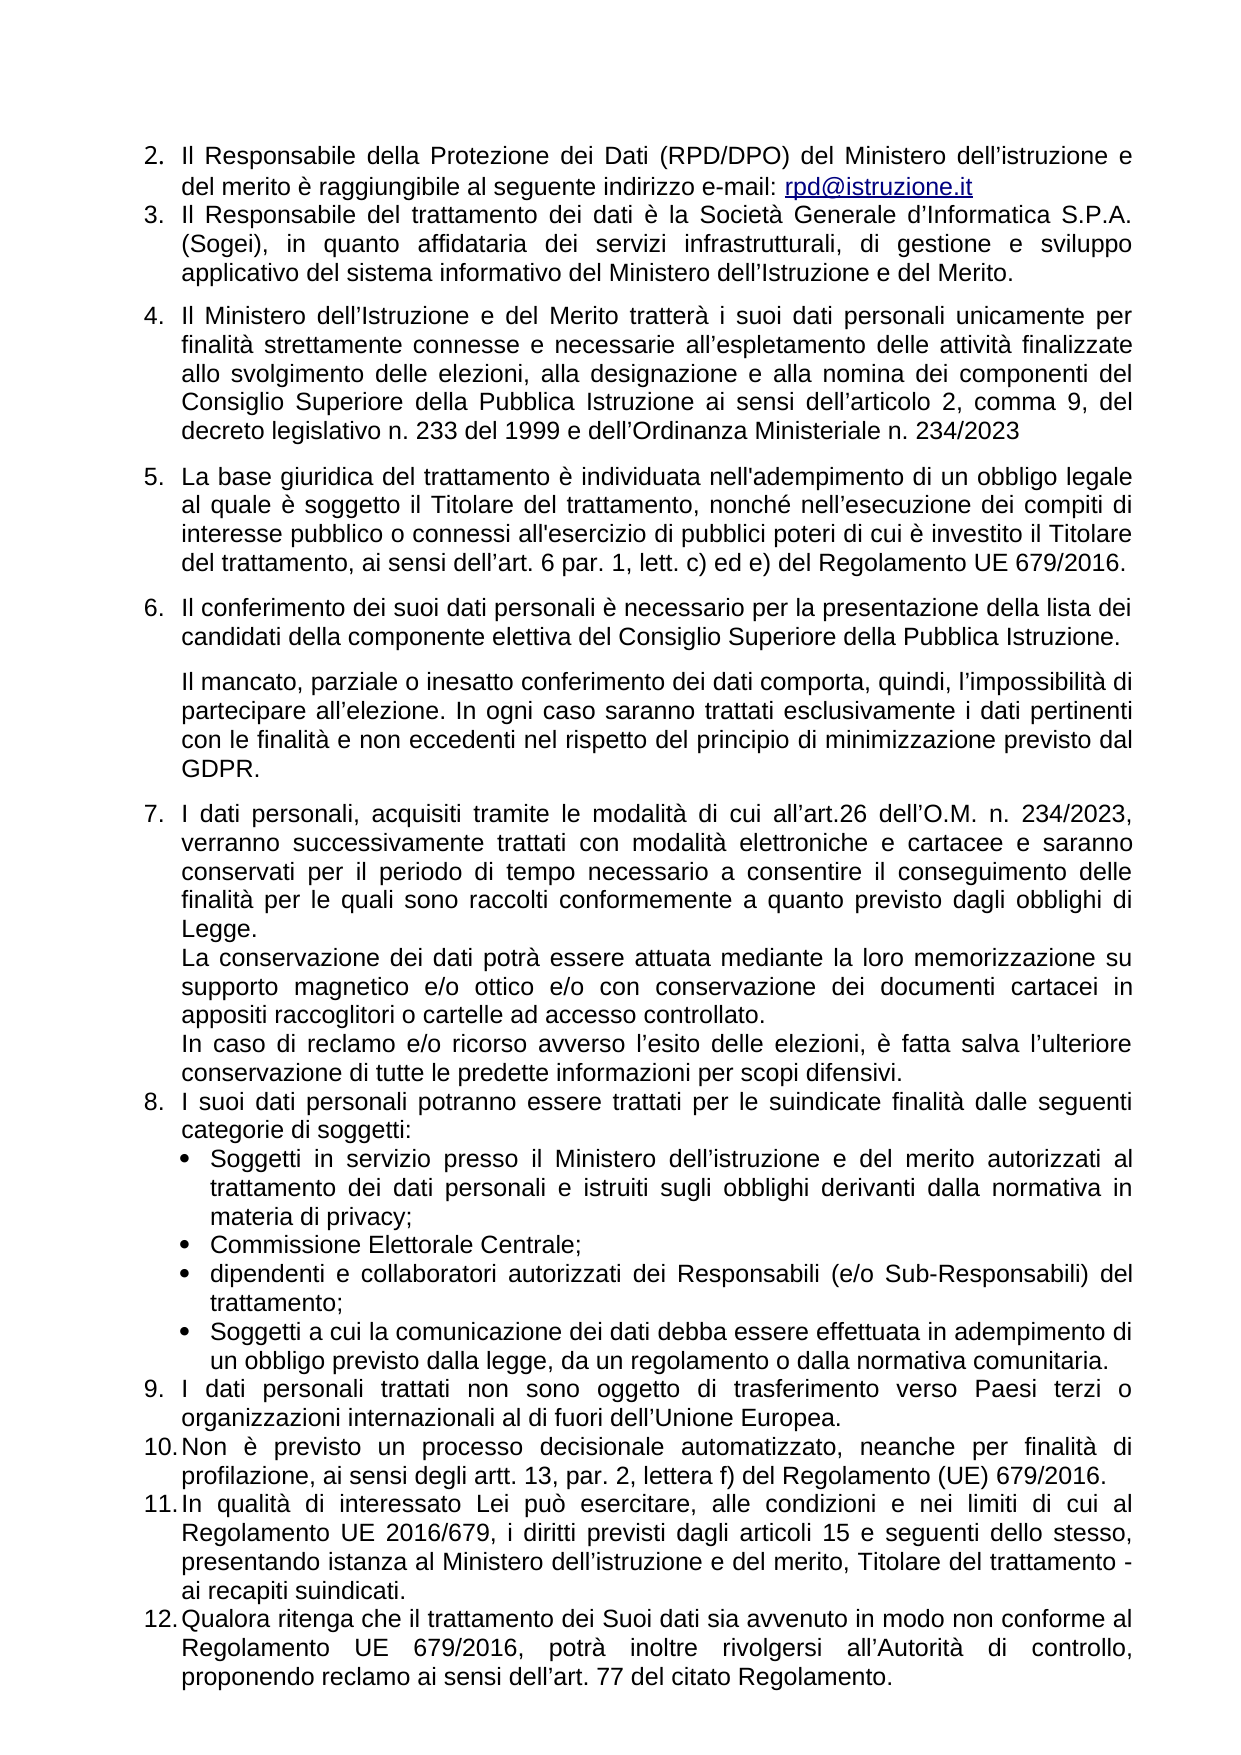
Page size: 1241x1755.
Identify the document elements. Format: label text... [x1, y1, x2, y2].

list Non è previsto un processo decisionale automatizzato, neanche per finalità di profilazione, ai sensi degli artt. 13, par. 2, lettera f) del Regolamento (UE) 679/2016. [144, 1432, 1134, 1489]
list Il Responsabile della Protezione dei Dati (RPD/DPO) del Ministero dell’istruzione e del merito è raggiungibile al seguente indirizzo e-mail: rpd@istruzione.it [144, 137, 1134, 200]
list Commissione Elettorale Centrale; [180, 1230, 1134, 1259]
list I suoi dati personali potranno essere trattati per le suindicate finalità dalle seguenti categorie di soggetti: [144, 1086, 1134, 1144]
text In caso di reclamo e/o ricorso avverso l’esito delle elezioni, è fatta salva l’ulteriore conservazione di tutte le predette informazioni per scopi difensivi. [181, 1029, 1134, 1086]
list dipendenti e collaboratori autorizzati dei Responsabili (e/o Sub-Responsabili) del trattamento; [180, 1259, 1134, 1317]
list I dati personali trattati non sono oggetto di trasferimento verso Paesi terzi o organizzazioni internazionali al di fuori dell’Unione Europea. [144, 1374, 1134, 1432]
text Il mancato, parziale o inesatto conferimento dei dati comporta, quindi, l’impossibilità di partecipare all’elezione. In ogni caso saranno trattati esclusivamente i dati pertinenti con le finalità e non eccedenti nel rispetto del principio di minimizzazione previsto dal GDPR. [181, 667, 1134, 782]
list In qualità di interessato Lei può esercitare, alle condizioni e nei limiti di cui al Regolamento UE 2016/679, i diritti previsti dagli articoli 15 e seguenti dello stesso, presentando istanza al Ministero dell’istruzione e del merito, Titolare del trattamento - ai recapiti suindicati. [144, 1489, 1134, 1604]
list Soggetti in servizio presso il Ministero dell’istruzione e del merito autorizzati al trattamento dei dati personali e istruiti sugli obblighi derivanti dalla normativa in materia di privacy; [180, 1144, 1134, 1230]
text La conservazione dei dati potrà essere attuata mediante la loro memorizzazione su supporto magnetico e/o ottico e/o con conservazione dei documenti cartacei in appositi raccoglitori o cartelle ad accesso controllato. [181, 943, 1134, 1029]
list I dati personali, acquisiti tramite le modalità di cui all’art.26 dell’O.M. n. 234/2023, verranno successivamente trattati con modalità elettroniche e cartacee e saranno conservati per il periodo di tempo necessario a consentire il conseguimento delle finalità per le quali sono raccolti conformemente a quanto previsto dagli obblighi di Legge. [144, 799, 1134, 943]
list Il Responsabile del trattamento dei dati è la Società Generale d’Informatica S.P.A. (Sogei), in quanto affidataria dei servizi infrastrutturali, di gestione e sviluppo applicativo del sistema informativo del Ministero dell’Istruzione e del Merito. [144, 200, 1134, 287]
list Il Ministero dell’Istruzione e del Merito tratterà i suoi dati personali unicamente per finalità strettamente connesse e necessarie all’espletamento delle attività finalizzate allo svolgimento delle elezioni, alla designazione e alla nomina dei componenti del Consiglio Superiore della Pubblica Istruzione ai sensi dell’articolo 2, comma 9, del decreto legislativo n. 233 del 1999 e dell’Ordinanza Ministeriale n. 234/2023 [144, 301, 1134, 445]
list Qualora ritenga che il trattamento dei Suoi dati sia avvenuto in modo non conforme al Regolamento UE 679/2016, potrà inoltre rivolgersi all’Autorità di controllo, proponendo reclamo ai sensi dell’art. 77 del citato Regolamento. [144, 1604, 1134, 1691]
list Il conferimento dei suoi dati personali è necessario per la presentazione della lista dei candidati della componente elettiva del Consiglio Superiore della Pubblica Istruzione. [144, 593, 1134, 651]
list Soggetti a cui la comunicazione dei dati debba essere effettuata in adempimento di un obbligo previsto dalla legge, da un regolamento o dalla normativa comunitaria. [180, 1317, 1134, 1374]
list La base giuridica del trattamento è individuata nell'adempimento di un obbligo legale al quale è soggetto il Titolare del trattamento, nonché nell’esecuzione dei compiti di interesse pubblico o connessi all'esercizio di pubblici poteri di cui è investito il Titolare del trattamento, ai sensi dell’art. 6 par. 1, lett. c) ed e) del Regolamento UE 679/2016. [144, 461, 1134, 576]
